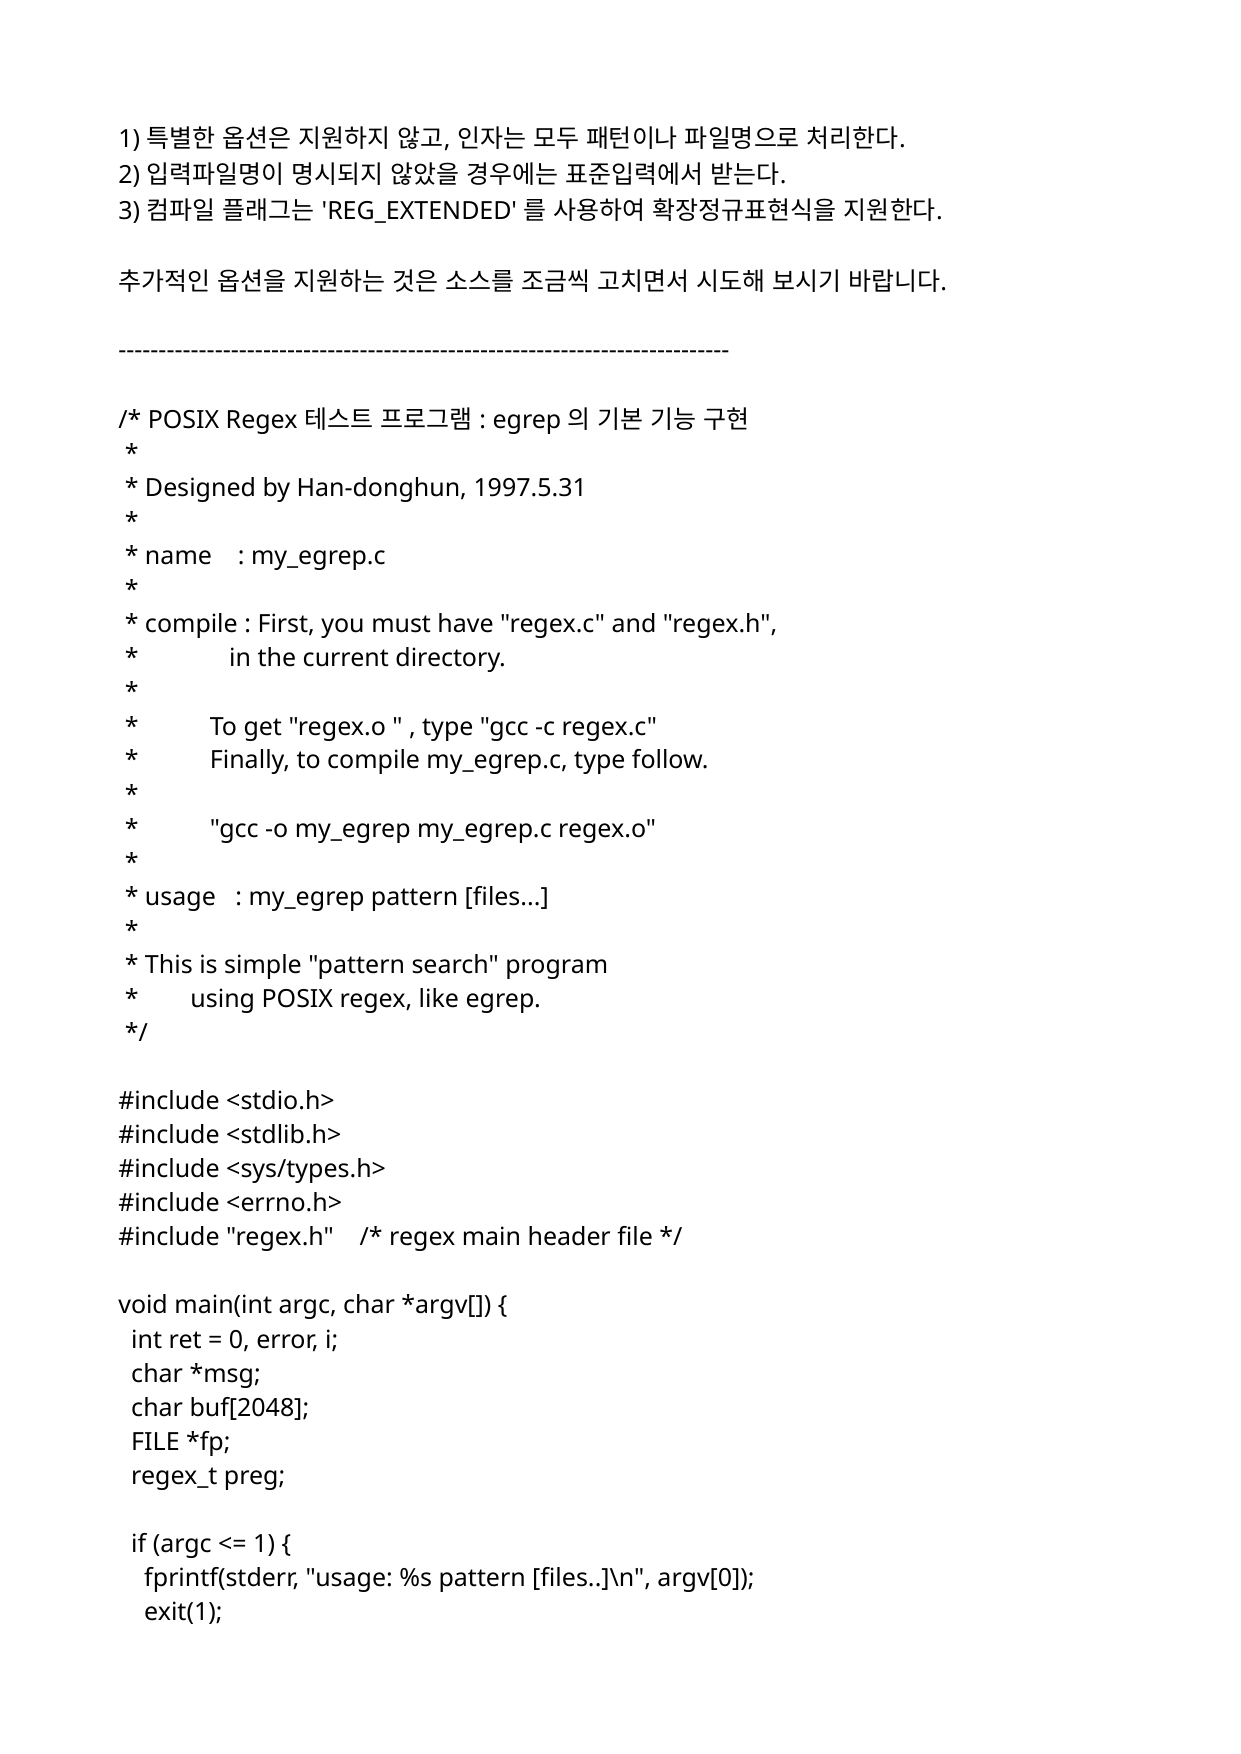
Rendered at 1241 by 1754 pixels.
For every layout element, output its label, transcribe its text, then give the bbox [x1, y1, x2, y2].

text 1) 특별한 옵션은 지원하지 않고, 인자는 모두 패턴이나 파일명으로 처리한다. 2) 입력파일명이 명시되지 않았을 경우에는 표준입력에서 받는다. 3) 컴파일 플래그는 'REG_EXTENDED' 를 사용하여 확장정규표현식을 지원한다. 추가적인 옵션을 지원하는 것은 소스를 조금씩 고치면서 시도해 보시기 바랍니다. ---------------------------------------------------------------------------- /* POSIX Regex 테스트 프로그램 : egrep 의 기본 기능 구현 * * Designed by Han-donghun, 1997.5.31 * * name : my_egrep.c * * compile : First, you must have "regex.c" and "regex.h", * in the current directory. * * To get "regex.o " , type "gcc -c regex.c" * Finally, to compile my_egrep.c, type follow. * * "gcc -o my_egrep my_egrep.c regex.o" * * usage : my_egrep pattern [files...] * * This is simple "pattern search" program * using POSIX regex, like egrep. */ #include <stdio.h> #include <stdlib.h> #include <sys/types.h> #include <errno.h> #include "regex.h" /* regex main header file */ void main(int argc, char *argv[]) { int ret = 0, error, i; char *msg; char buf[2048]; FILE *fp; regex_t preg; if (argc <= 1) { fprintf(stderr, "usage: %s pattern [files..]\n", argv[0]); exit(1); [118, 118, 1122, 1628]
